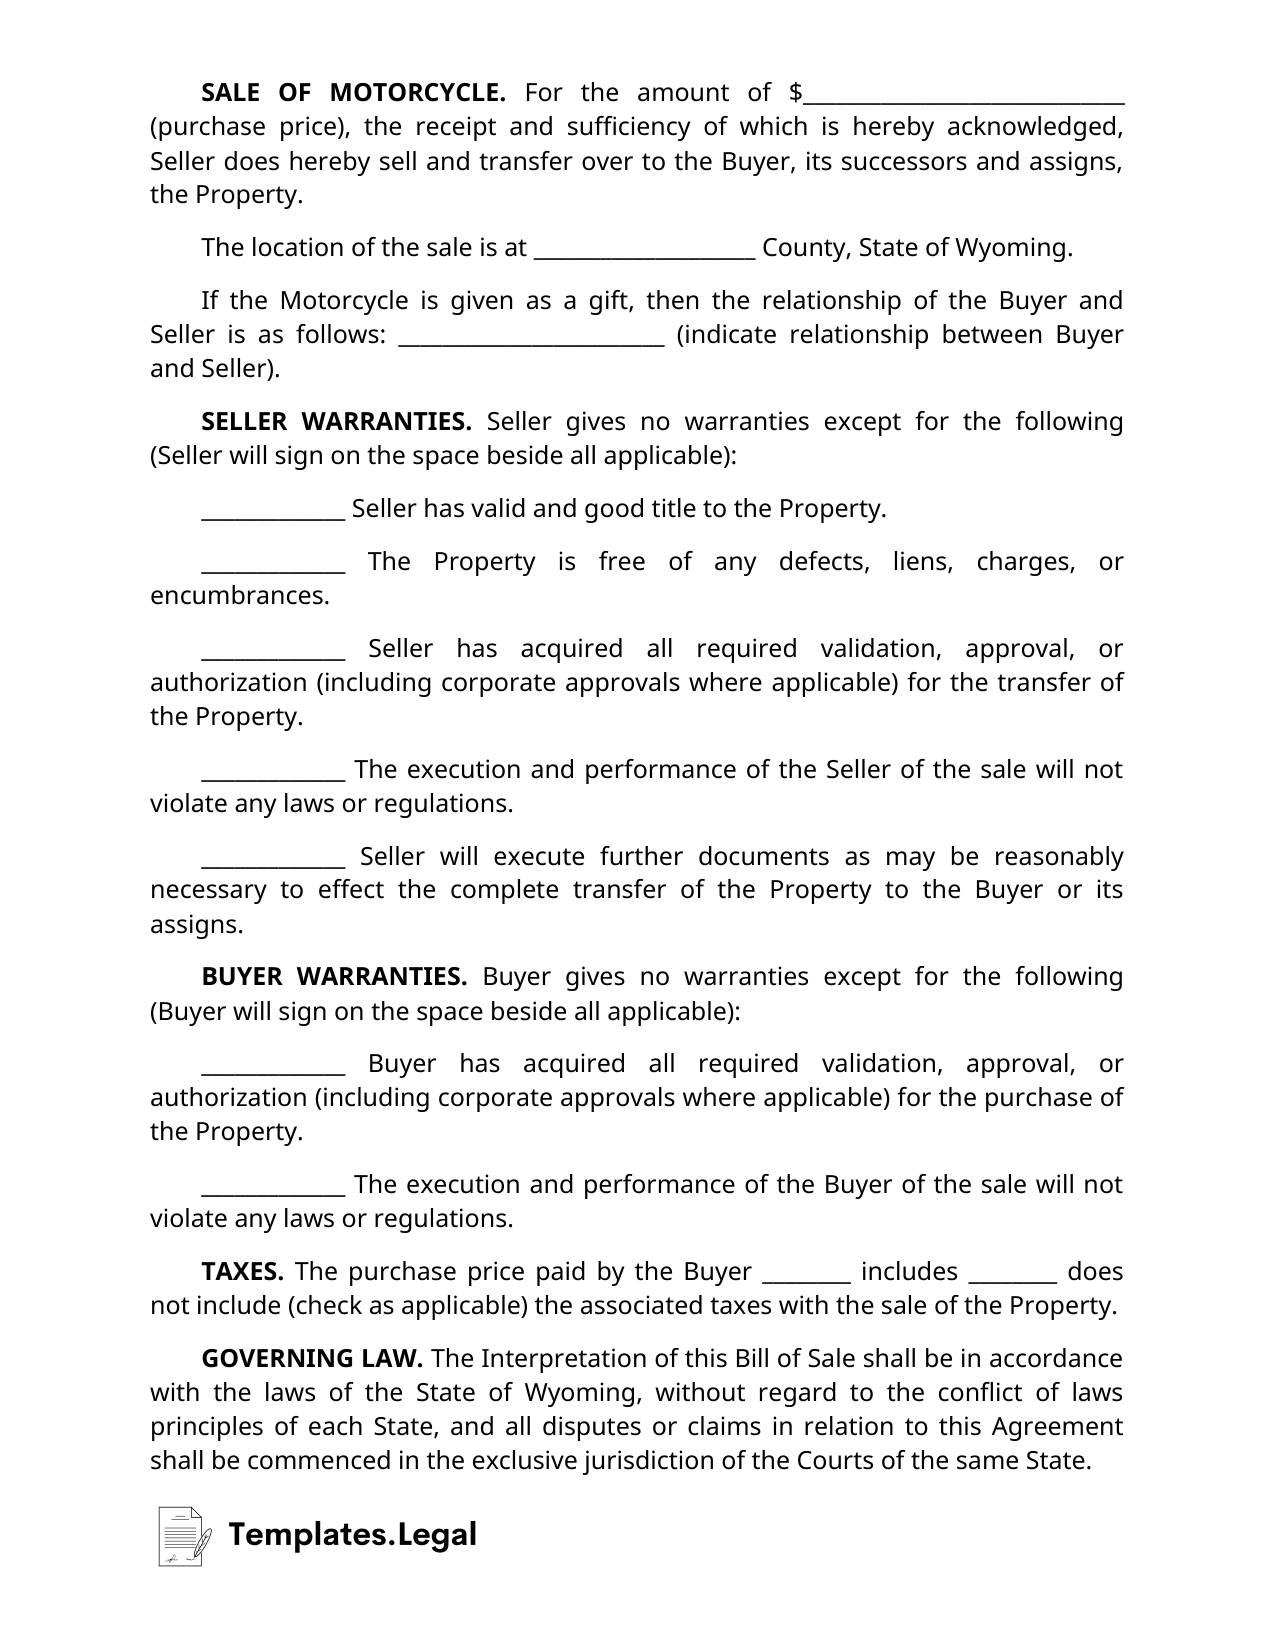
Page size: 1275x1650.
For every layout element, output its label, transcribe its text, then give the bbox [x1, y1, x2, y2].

text TAXES. The purchase price paid by the Buyer ________ includes ________ does not include (check as applicable) the associated taxes with the sale of the Property. [150, 1254, 1125, 1322]
text _____________ The Property is free of any defects, liens, charges, or encumbrances. [150, 543, 1125, 612]
text _____________ Buyer has acquired all required validation, approval, or authorization (including corporate approvals where applicable) for the purchase of the Property. [150, 1046, 1125, 1148]
text SALE OF MOTORCYCLE. For the amount of $_____________________________ (purchase price), the receipt and sufficiency of which is hereby acknowledged, Seller does hereby sell and transfer over to the Buyer, its successors and assigns, the Property. [150, 75, 1125, 211]
text BUYER WARRANTIES. Buyer gives no warranties except for the following (Buyer will sign on the space beside all applicable): [150, 959, 1125, 1027]
text The location of the sale is at ____________________ County, State of Wyoming. [150, 230, 1125, 264]
text GOVERNING LAW. The Interpretation of this Bill of Sale shall be in accordance with the laws of the State of Wyoming, without regard to the conflict of laws principles of each State, and all disputes or claims in relation to this Agreement shall be commenced in the exclusive jurisdiction of the Courts of the same State. [150, 1341, 1125, 1477]
text _____________ Seller has valid and good title to the Property. [150, 491, 1125, 525]
text If the Motorcycle is given as a gift, then the relationship of the Buyer and Seller is as follows: ________________________ (indicate relationship between Buyer and Seller). [150, 283, 1125, 385]
text _____________ Seller will execute further documents as may be reasonably necessary to effect the complete transfer of the Property to the Buyer or its assigns. [150, 838, 1125, 940]
text _____________ The execution and performance of the Buyer of the sale will not violate any laws or regulations. [150, 1167, 1125, 1235]
text SELLER WARRANTIES. Seller gives no warranties except for the following (Seller will sign on the space beside all applicable): [150, 404, 1125, 472]
text _____________ Seller has acquired all required validation, approval, or authorization (including corporate approvals where applicable) for the transfer of the Property. [150, 630, 1125, 732]
text _____________ The execution and performance of the Seller of the sale will not violate any laws or regulations. [150, 751, 1125, 819]
